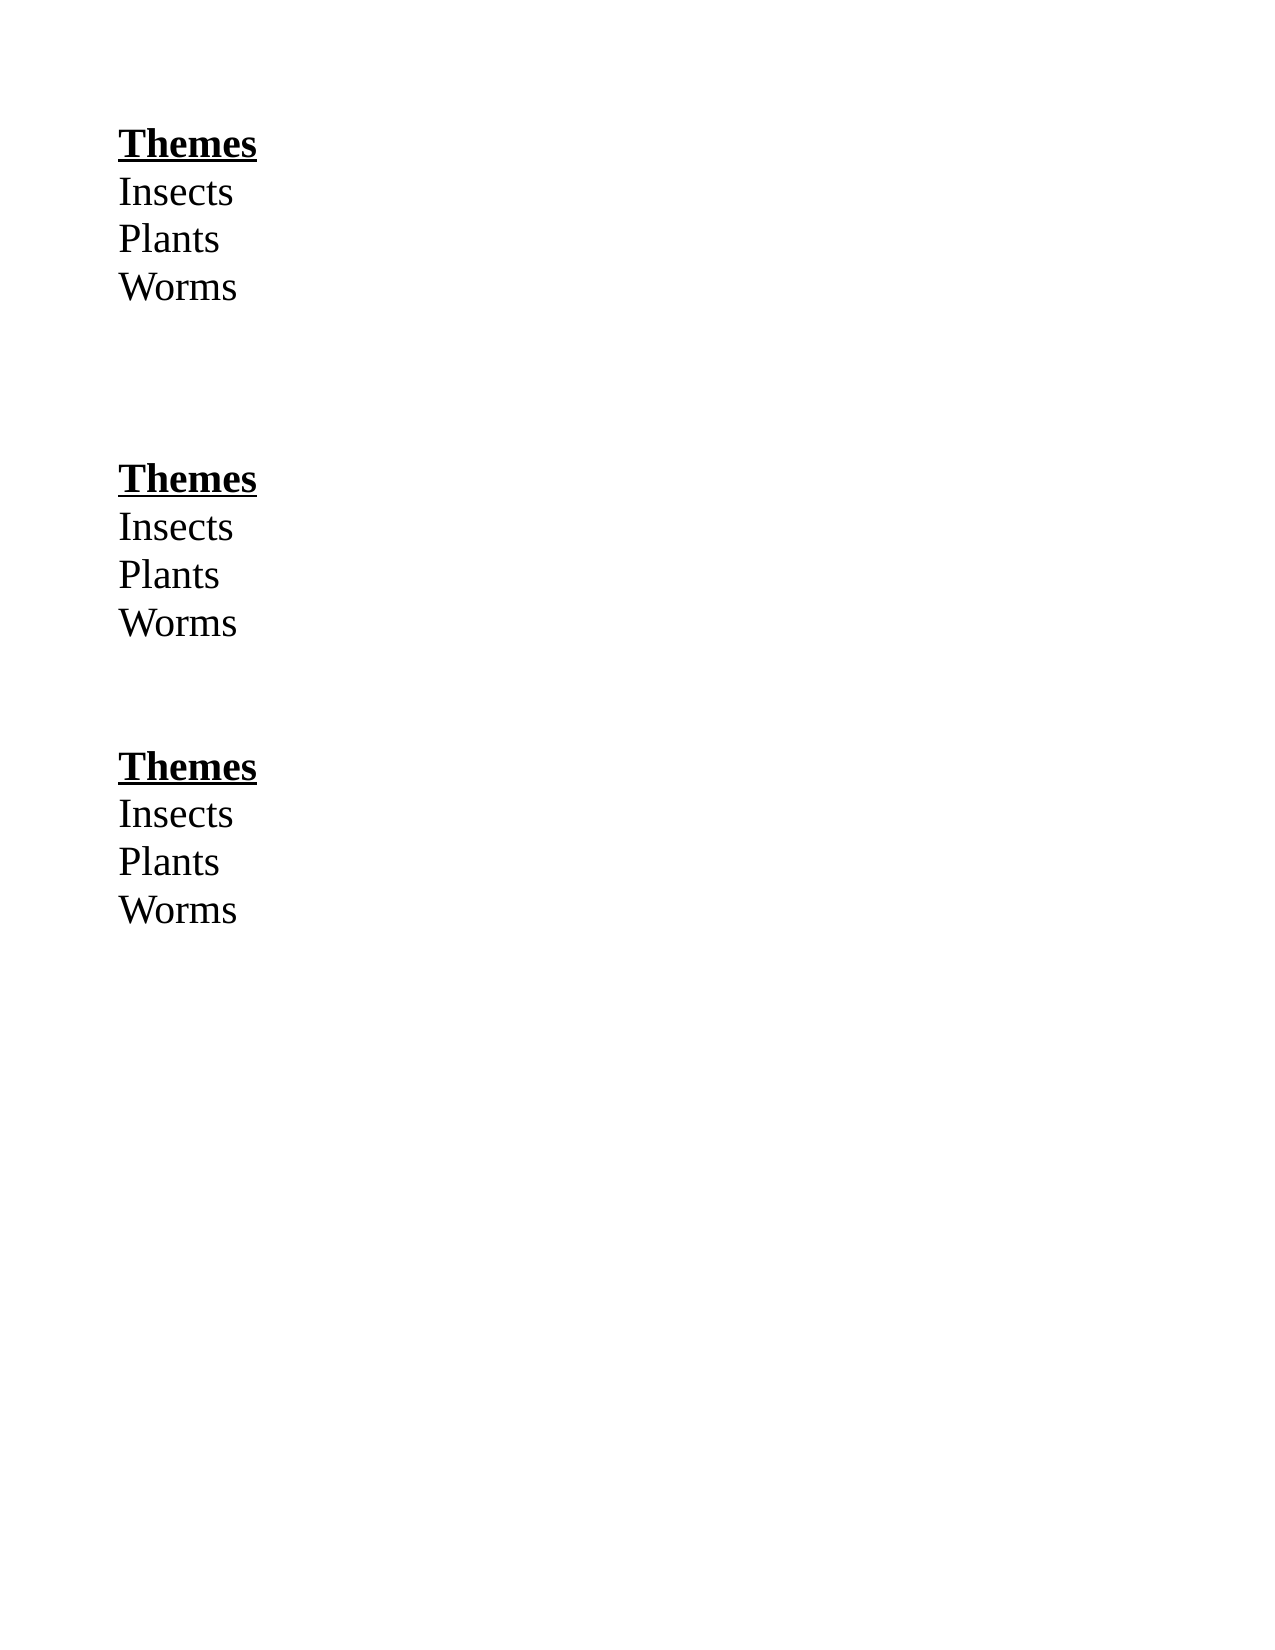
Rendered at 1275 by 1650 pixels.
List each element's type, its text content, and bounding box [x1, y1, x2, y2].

text Themes [118, 453, 1157, 501]
text Insects [118, 789, 1157, 837]
text Plants [118, 549, 1157, 597]
text Insects [118, 166, 1157, 214]
text Worms [118, 262, 1157, 310]
text Worms [118, 885, 1157, 933]
text Plants [118, 214, 1157, 262]
text Worms [118, 597, 1157, 645]
text Themes [118, 118, 1157, 166]
text Insects [118, 501, 1157, 549]
text Plants [118, 837, 1157, 885]
text Themes [118, 741, 1157, 789]
